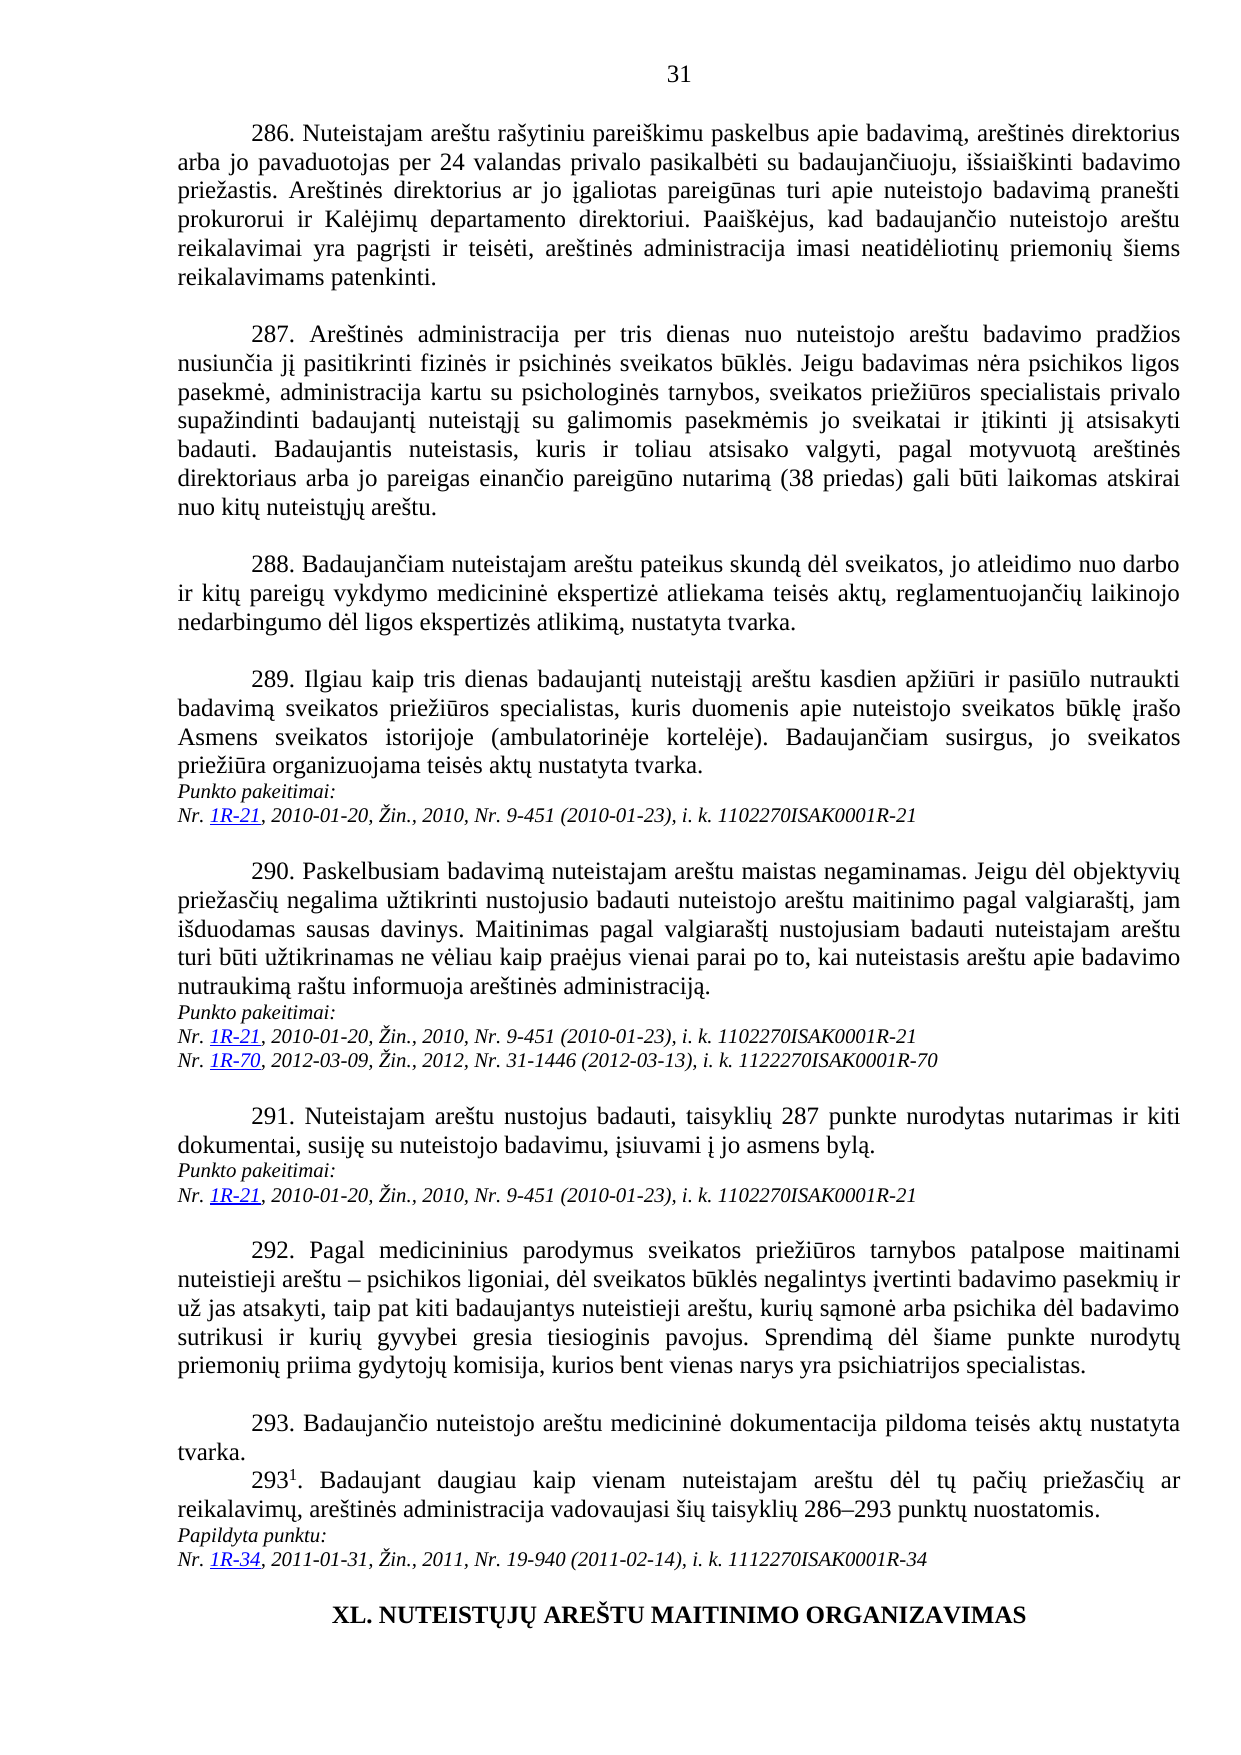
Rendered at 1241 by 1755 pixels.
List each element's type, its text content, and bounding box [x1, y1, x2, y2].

text Punkto pakeitimai: [177, 779, 1181, 803]
text Nr. 1R-34, 2011-01-31, Žin., 2011, Nr. 19-940 (2011-02-14), i. k. 1112270ISAK0001R-34 [177, 1547, 1181, 1571]
text Nr. 1R-21, 2010-01-20, Žin., 2010, Nr. 9-451 (2010-01-23), i. k. 1102270ISAK0001R-21 [177, 1024, 1181, 1048]
text 286. Nuteistajam areštu rašytiniu pareiškimu paskelbus apie badavimą, areštinės direktorius arba jo pavaduotojas per 24 valandas privalo pasikalbėti su badaujančiuoju, išsiaiškinti badavimo priežastis. Areštinės direktorius ar jo įgaliotas pareigūnas turi apie nuteistojo badavimą pranešti prokurorui ir Kalėjimų departamento direktoriui. Paaiškėjus, kad badaujančio nuteistojo areštu reikalavimai yra pagrįsti ir teisėti, areštinės administracija imasi neatidėliotinų priemonių šiems reikalavimams patenkinti. [177, 118, 1181, 291]
text Punkto pakeitimai: [177, 1158, 1181, 1182]
text XL. NUTEISTŲJŲ AREŠTU MAITINIMO ORGANIZAVIMAS [177, 1600, 1181, 1628]
text 289. Ilgiau kaip tris dienas badaujantį nuteistąjį areštu kasdien apžiūri ir pasiūlo nutraukti badavimą sveikatos priežiūros specialistas, kuris duomenis apie nuteistojo sveikatos būklę įrašo Asmens sveikatos istorijoje (ambulatorinėje kortelėje). Badaujančiam susirgus, jo sveikatos priežiūra organizuojama teisės aktų nustatyta tvarka. [177, 664, 1181, 779]
text 2931. Badaujant daugiau kaip vienam nuteistajam areštu dėl tų pačių priežasčių ar reikalavimų, areštinės administracija vadovaujasi šių taisyklių 286–293 punktų nuostatomis. [177, 1465, 1181, 1523]
text Punkto pakeitimai: [177, 1000, 1181, 1024]
text Nr. 1R-21, 2010-01-20, Žin., 2010, Nr. 9-451 (2010-01-23), i. k. 1102270ISAK0001R-21 [177, 803, 1181, 827]
text 290. Paskelbusiam badavimą nuteistajam areštu maistas negaminamas. Jeigu dėl objektyvių priežasčių negalima užtikrinti nustojusio badauti nuteistojo areštu maitinimo pagal valgiaraštį, jam išduodamas sausas davinys. Maitinimas pagal valgiaraštį nustojusiam badauti nuteistajam areštu turi būti užtikrinamas ne vėliau kaip praėjus vienai parai po to, kai nuteistasis areštu apie badavimo nutraukimą raštu informuoja areštinės administraciją. [177, 856, 1181, 1000]
text Nr. 1R-21, 2010-01-20, Žin., 2010, Nr. 9-451 (2010-01-23), i. k. 1102270ISAK0001R-21 [177, 1182, 1181, 1207]
text Papildyta punktu: [177, 1523, 1181, 1547]
text 293. Badaujančio nuteistojo areštu medicininė dokumentacija pildoma teisės aktų nustatyta tvarka. [177, 1408, 1181, 1465]
text Nr. 1R-70, 2012-03-09, Žin., 2012, Nr. 31-1446 (2012-03-13), i. k. 1122270ISAK0001R-70 [177, 1048, 1181, 1072]
text 287. Areštinės administracija per tris dienas nuo nuteistojo areštu badavimo pradžios nusiunčia jį pasitikrinti fizinės ir psichinės sveikatos būklės. Jeigu badavimas nėra psichikos ligos pasekmė, administracija kartu su psichologinės tarnybos, sveikatos priežiūros specialistais privalo supažindinti badaujantį nuteistąjį su galimomis pasekmėmis jo sveikatai ir įtikinti jį atsisakyti badauti. Badaujantis nuteistasis, kuris ir toliau atsisako valgyti, pagal motyvuotą areštinės direktoriaus arba jo pareigas einančio pareigūno nutarimą (38 priedas) gali būti laikomas atskirai nuo kitų nuteistųjų areštu. [177, 319, 1181, 521]
text 292. Pagal medicininius parodymus sveikatos priežiūros tarnybos patalpose maitinami nuteistieji areštu – psichikos ligoniai, dėl sveikatos būklės negalintys įvertinti badavimo pasekmių ir už jas atsakyti, taip pat kiti badaujantys nuteistieji areštu, kurių sąmonė arba psichika dėl badavimo sutrikusi ir kurių gyvybei gresia tiesioginis pavojus. Sprendimą dėl šiame punkte nurodytų priemonių priima gydytojų komisija, kurios bent vienas narys yra psichiatrijos specialistas. [177, 1235, 1181, 1379]
text 291. Nuteistajam areštu nustojus badauti, taisyklių 287 punkte nurodytas nutarimas ir kiti dokumentai, susiję su nuteistojo badavimu, įsiuvami į jo asmens bylą. [177, 1101, 1181, 1158]
text 288. Badaujančiam nuteistajam areštu pateikus skundą dėl sveikatos, jo atleidimo nuo darbo ir kitų pareigų vykdymo medicininė ekspertizė atliekama teisės aktų, reglamentuojančių laikinojo nedarbingumo dėl ligos ekspertizės atlikimą, nustatyta tvarka. [177, 549, 1181, 636]
